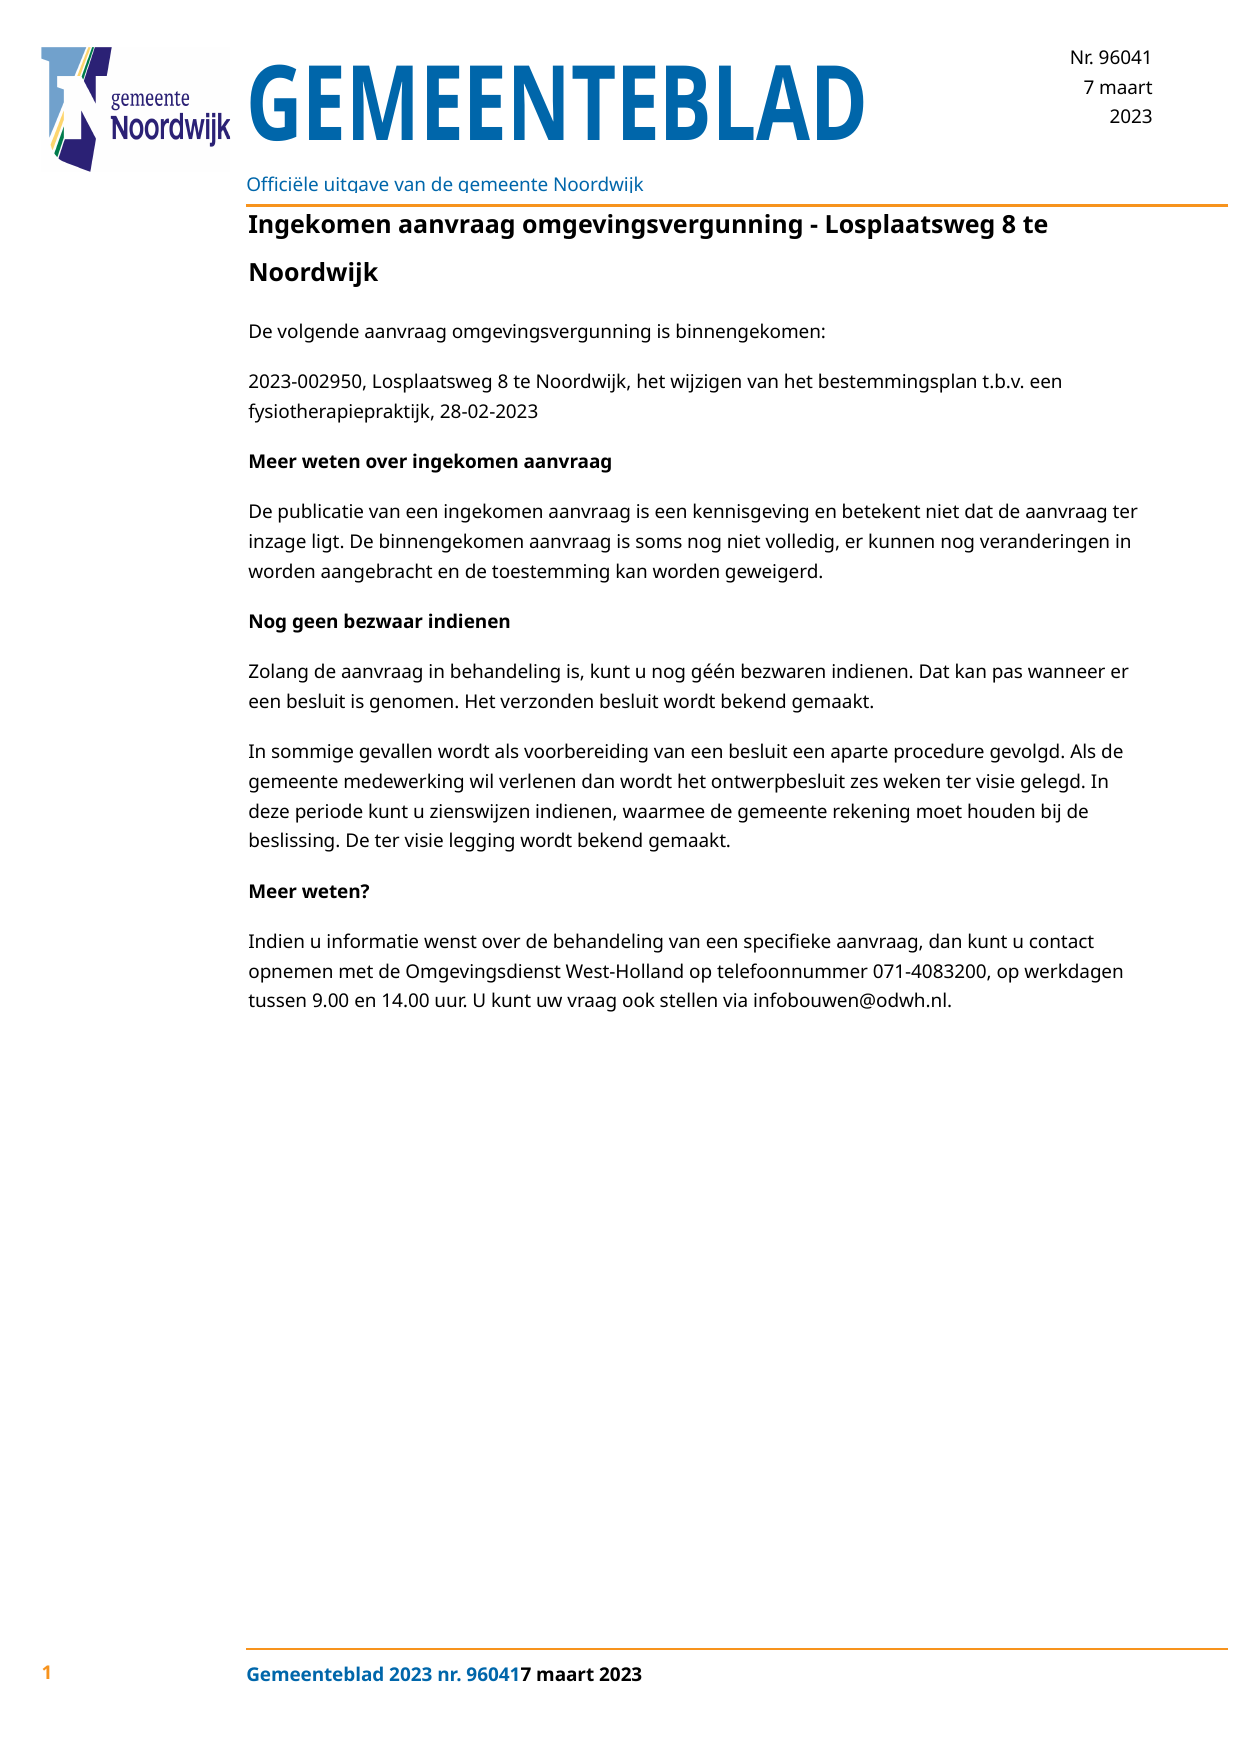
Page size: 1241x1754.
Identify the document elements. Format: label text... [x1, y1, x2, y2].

text Nog geen bezwaar indienen [248, 608, 1152, 634]
text In sommige gevallen wordt als voorbereiding van een besluit een aparte procedure gevolgd. Als de gemeente medewerking wil verlenen dan wordt het ontwerpbesluit zes weken ter visie gelegd. In deze periode kunt u zienswijzen indienen, waarmee de gemeente rekening moet houden bij de beslissing. De ter visie legging wordt bekend gemaakt. [248, 739, 1152, 853]
text Meer weten? [248, 878, 1152, 904]
text De publicatie van een ingekomen aanvraag is een kennisgeving en betekent niet dat de aanvraag ter inzage ligt. De binnengekomen aanvraag is soms nog niet volledig, er kunnen nog veranderingen in worden aangebracht en de toestemming kan worden geweigerd. [248, 499, 1152, 584]
text Zolang de aanvraag in behandeling is, kunt u nog géén bezwaren indienen. Dat kan pas wanneer er een besluit is genomen. Het verzonden besluit wordt bekend gemaakt. [248, 659, 1152, 714]
text 2023-002950, Losplaatsweg 8 te Noordwijk, het wijzigen van het bestemmingsplan t.b.v. een fysiotherapiepraktijk, 28-02-2023 [248, 368, 1152, 424]
text Meer weten over ingekomen aanvraag [248, 448, 1152, 474]
text De volgende aanvraag omgevingsvergunning is binnengekomen: [248, 318, 1152, 344]
text Indien u informatie wenst over de behandeling van een specifieke aanvraag, dan kunt u contact opnemen met de Omgevingsdienst West-Holland op telefoonnummer 071-4083200, op werkdagen tussen 9.00 en 14.00 uur. U kunt uw vraag ook stellen via infobouwen@odwh.nl. [248, 928, 1152, 1013]
picture [41, 47, 231, 172]
text Ingekomen aanvraag omgevingsvergunning - Losplaatsweg 8 te Noordwijk [248, 207, 1152, 288]
